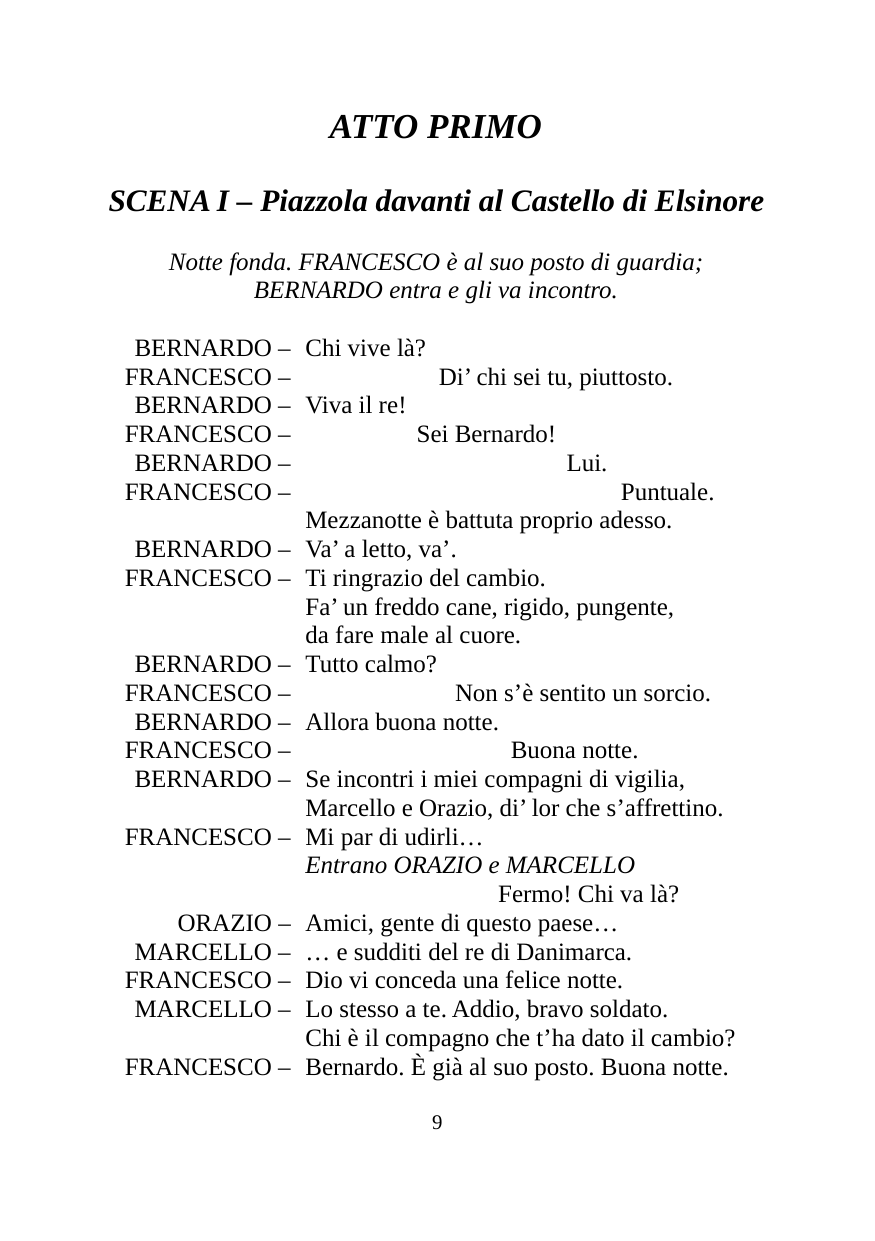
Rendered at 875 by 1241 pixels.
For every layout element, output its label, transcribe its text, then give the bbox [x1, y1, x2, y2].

table_cell FRANCESCO – [106, 678, 298, 707]
table_cell [298, 879, 491, 908]
table_cell Bernardo. È già al suo posto. Buona notte. [298, 1052, 768, 1080]
table_cell [298, 735, 503, 764]
table_cell BERNARDO – [106, 390, 298, 419]
table_cell Fermo! Chi va là? [491, 879, 768, 908]
table_cell [298, 362, 431, 390]
table_cell Non s’è sentito un sorcio. [448, 678, 768, 707]
table_cell Mi par di udirli… [298, 822, 768, 850]
table_cell Viva il re! [298, 390, 768, 419]
table_cell BERNARDO – [106, 448, 298, 477]
table_cell Amici, gente di questo paese… [298, 908, 768, 937]
table_cell Ti ringrazio del cambio. Fa’ un freddo cane, rigido, pungente, da fare male al cuore. [298, 563, 768, 649]
table_cell FRANCESCO – [106, 1052, 298, 1080]
table_cell MARCELLO – [106, 994, 298, 1052]
table_header BERNARDO – [106, 333, 298, 362]
table_cell Buona notte. [503, 735, 768, 764]
table_cell MARCELLO – [106, 937, 298, 965]
table_cell FRANCESCO – [106, 362, 298, 390]
table_cell FRANCESCO – [106, 822, 298, 908]
table_cell Puntuale. [613, 477, 768, 505]
table_cell Dio vi conceda una felice notte. [298, 965, 768, 994]
table_cell Va’ a letto, va’. [298, 534, 768, 563]
text Notte fonda. FRANCESCO è al suo posto di guardia; BERNARDO entra e gli va incontro. [106, 247, 768, 304]
table_cell [298, 477, 613, 505]
table_cell BERNARDO – [106, 649, 298, 678]
table_cell BERNARDO – [106, 534, 298, 563]
table_cell Mezzanotte è battuta proprio adesso. [298, 505, 768, 534]
table_header Chi vive là? [298, 333, 768, 362]
table_cell [298, 448, 559, 477]
table_cell Allora buona notte. [298, 707, 768, 735]
table_cell [298, 419, 409, 448]
table_cell BERNARDO – [106, 707, 298, 735]
table_cell FRANCESCO – [106, 563, 298, 649]
table_cell … e sudditi del re di Danimarca. [298, 937, 768, 965]
table_cell Se incontri i miei compagni di vigilia, Marcello e Orazio, di’ lor che s’affrettino. [298, 764, 768, 822]
table_cell FRANCESCO – [106, 965, 298, 994]
table_cell FRANCESCO – [106, 477, 298, 534]
table_cell ORAZIO – [106, 908, 298, 937]
table_cell Lo stesso a te. Addio, bravo soldato. Chi è il compagno che t’ha dato il cambio? [298, 994, 768, 1052]
table_cell BERNARDO – [106, 764, 298, 822]
subtitle ATTO PRIMO [106, 106, 768, 146]
table_cell Tutto calmo? [298, 649, 768, 678]
table_cell FRANCESCO – [106, 419, 298, 448]
table_cell Lui. [559, 448, 768, 477]
table_cell Sei Bernardo! [409, 419, 768, 448]
table_cell Di’ chi sei tu, piuttosto. [431, 362, 768, 390]
table_cell [298, 678, 447, 707]
table_cell FRANCESCO – [106, 735, 298, 764]
table_cell Entrano ORAZIO e MARCELLO [298, 850, 768, 879]
subtitle SCENA I – Piazzola davanti al Castello di Elsinore [108, 182, 768, 218]
